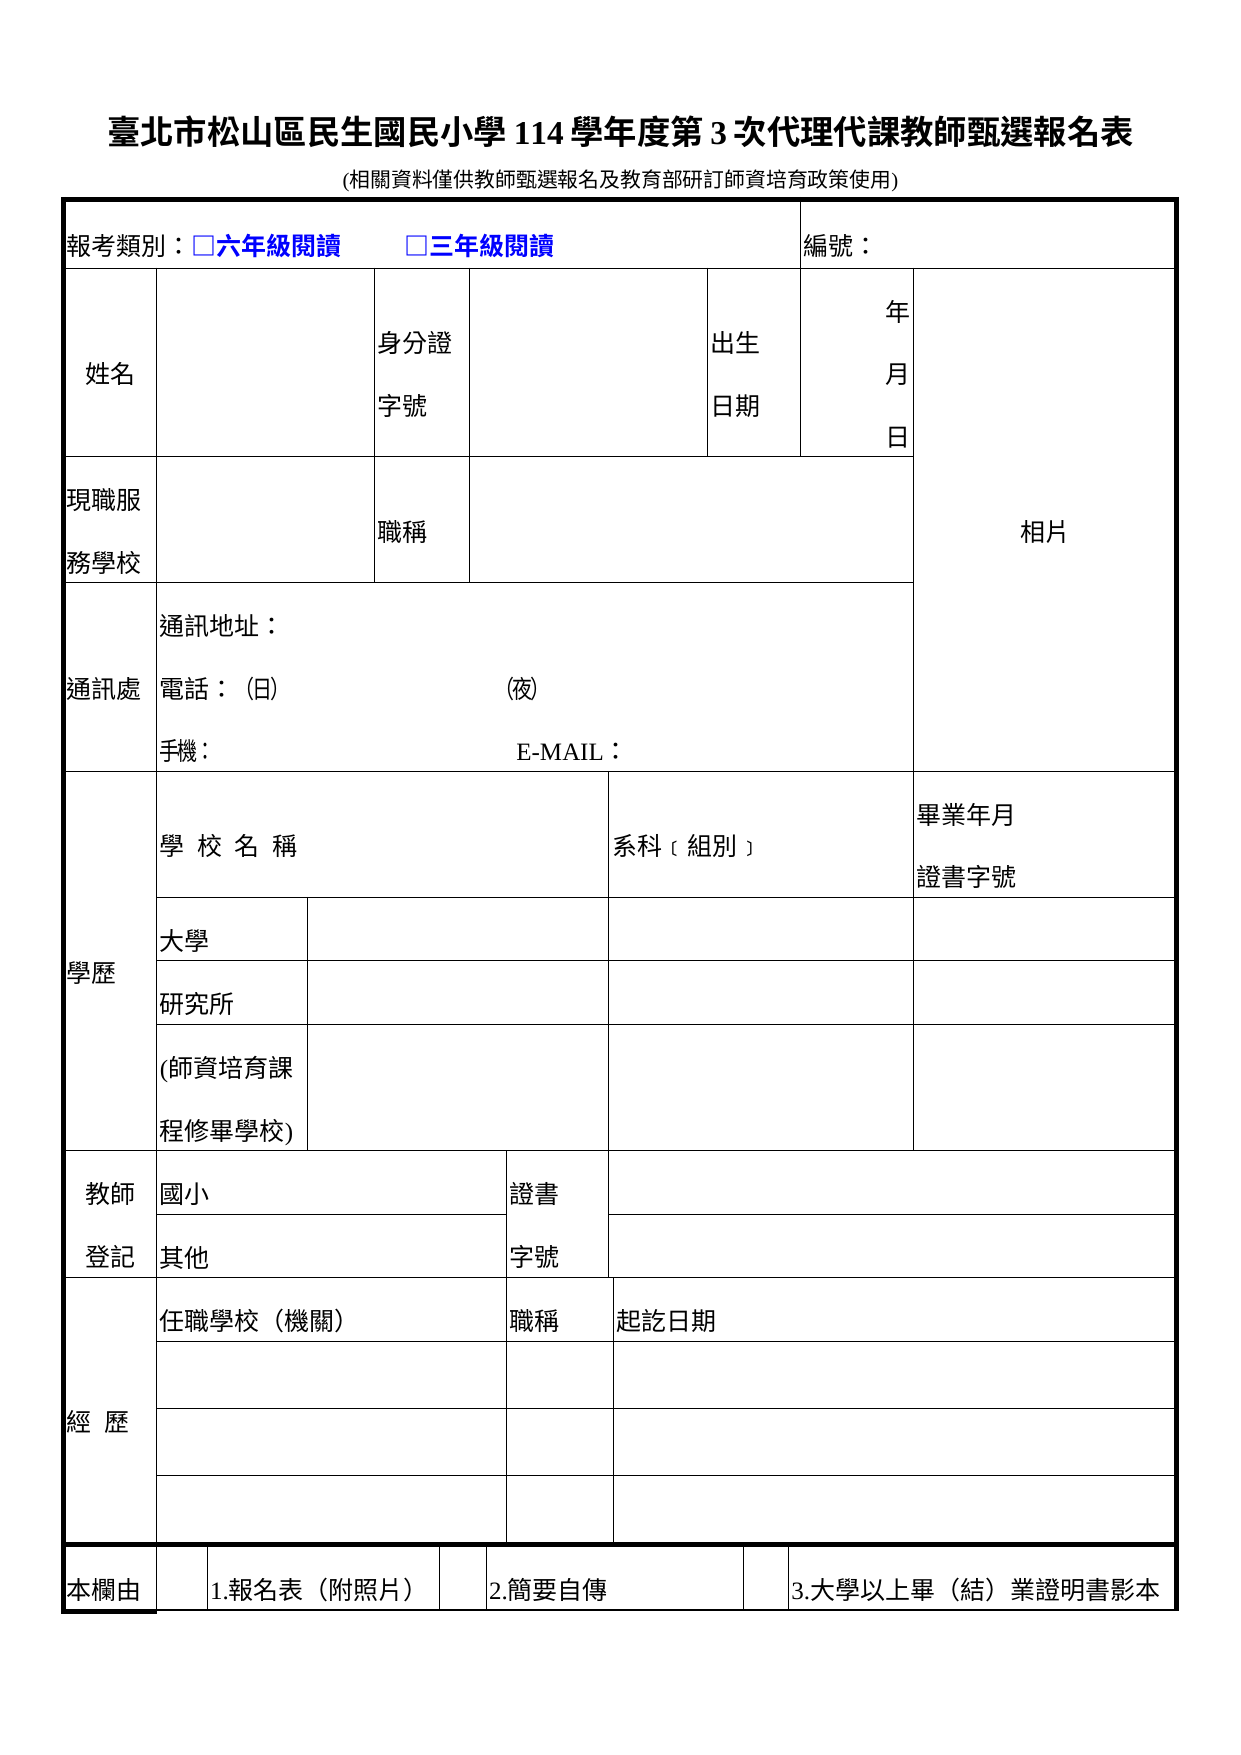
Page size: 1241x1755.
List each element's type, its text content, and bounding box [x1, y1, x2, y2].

table_cell [507, 1409, 613, 1475]
table_cell 國小 [157, 1151, 506, 1213]
table_cell 證書 字號 [507, 1151, 608, 1277]
table_cell [470, 269, 707, 456]
table_cell 畢業年月 證書字號 [914, 772, 1174, 897]
table_cell 學 校 名 稱 [157, 772, 608, 897]
table_cell [614, 1342, 1174, 1408]
table_cell 相片 [914, 269, 1174, 771]
table_cell [914, 898, 1174, 960]
table_cell 經 歷 [66, 1278, 156, 1542]
table_cell 職稱 [507, 1278, 613, 1341]
table_cell 任職學校（機關） [157, 1278, 506, 1341]
table_cell [609, 1025, 913, 1150]
table_cell [609, 1151, 1174, 1213]
table_cell [914, 1025, 1174, 1150]
table_cell [157, 457, 374, 582]
table_cell 1.報名表（附照片） [208, 1547, 439, 1609]
table_header 編號： [801, 202, 1174, 268]
table_cell 姓名 [66, 269, 156, 456]
table_cell [157, 1342, 506, 1408]
table_cell 大學 [157, 898, 307, 960]
table_cell [609, 1215, 1174, 1277]
table_cell [470, 457, 913, 582]
table_cell [308, 898, 608, 960]
table_cell 3.大學以上畢（結）業證明書影本 [789, 1547, 1174, 1609]
table_cell [308, 961, 608, 1024]
table_cell 通訊處 [66, 583, 156, 771]
table_cell [157, 1409, 506, 1475]
table_cell 年 月 日 [801, 269, 913, 456]
table_header 報考類別：□六年級閱讀 □三年級閱讀 [66, 202, 800, 268]
table_cell [914, 961, 1174, 1024]
table_cell 現職服務學校 [66, 457, 156, 582]
table_cell 教師 登記 [66, 1151, 156, 1277]
text 臺北市松山區民生國民小學114學年度第3次代理代課教師甄選報名表 [75, 88, 1165, 151]
table_cell [744, 1547, 788, 1609]
table_cell [308, 1025, 608, 1150]
table_cell 出生 日期 [708, 269, 800, 456]
table_cell 身分證字號 [375, 269, 469, 456]
table_cell [157, 269, 374, 456]
table_cell [440, 1547, 486, 1609]
table_cell [507, 1342, 613, 1408]
table_cell 本欄由 [66, 1547, 156, 1609]
table_cell 研究所 [157, 961, 307, 1024]
table_cell 起訖日期 [614, 1278, 1174, 1341]
table_cell [614, 1476, 1174, 1542]
table_cell 通訊地址： 電話：（日） （夜） 手機： E-MAIL： [157, 583, 913, 771]
table_cell [157, 1547, 207, 1609]
text (相關資料僅供教師甄選報名及教育部研訂師資培育政策使用) [75, 151, 1165, 197]
table_cell 學歷 [66, 772, 156, 1150]
table_cell [609, 898, 913, 960]
table_cell 系科﹝組別﹞ [609, 772, 913, 897]
table_cell 2.簡要自傳 [487, 1547, 743, 1609]
table_cell [609, 961, 913, 1024]
table_cell [614, 1409, 1174, 1475]
table_cell [157, 1476, 506, 1542]
table_cell (師資培育課程修畢學校) [157, 1025, 307, 1150]
table_cell 其他 [157, 1215, 506, 1277]
table_cell 職稱 [375, 457, 469, 582]
table_cell [507, 1476, 613, 1542]
